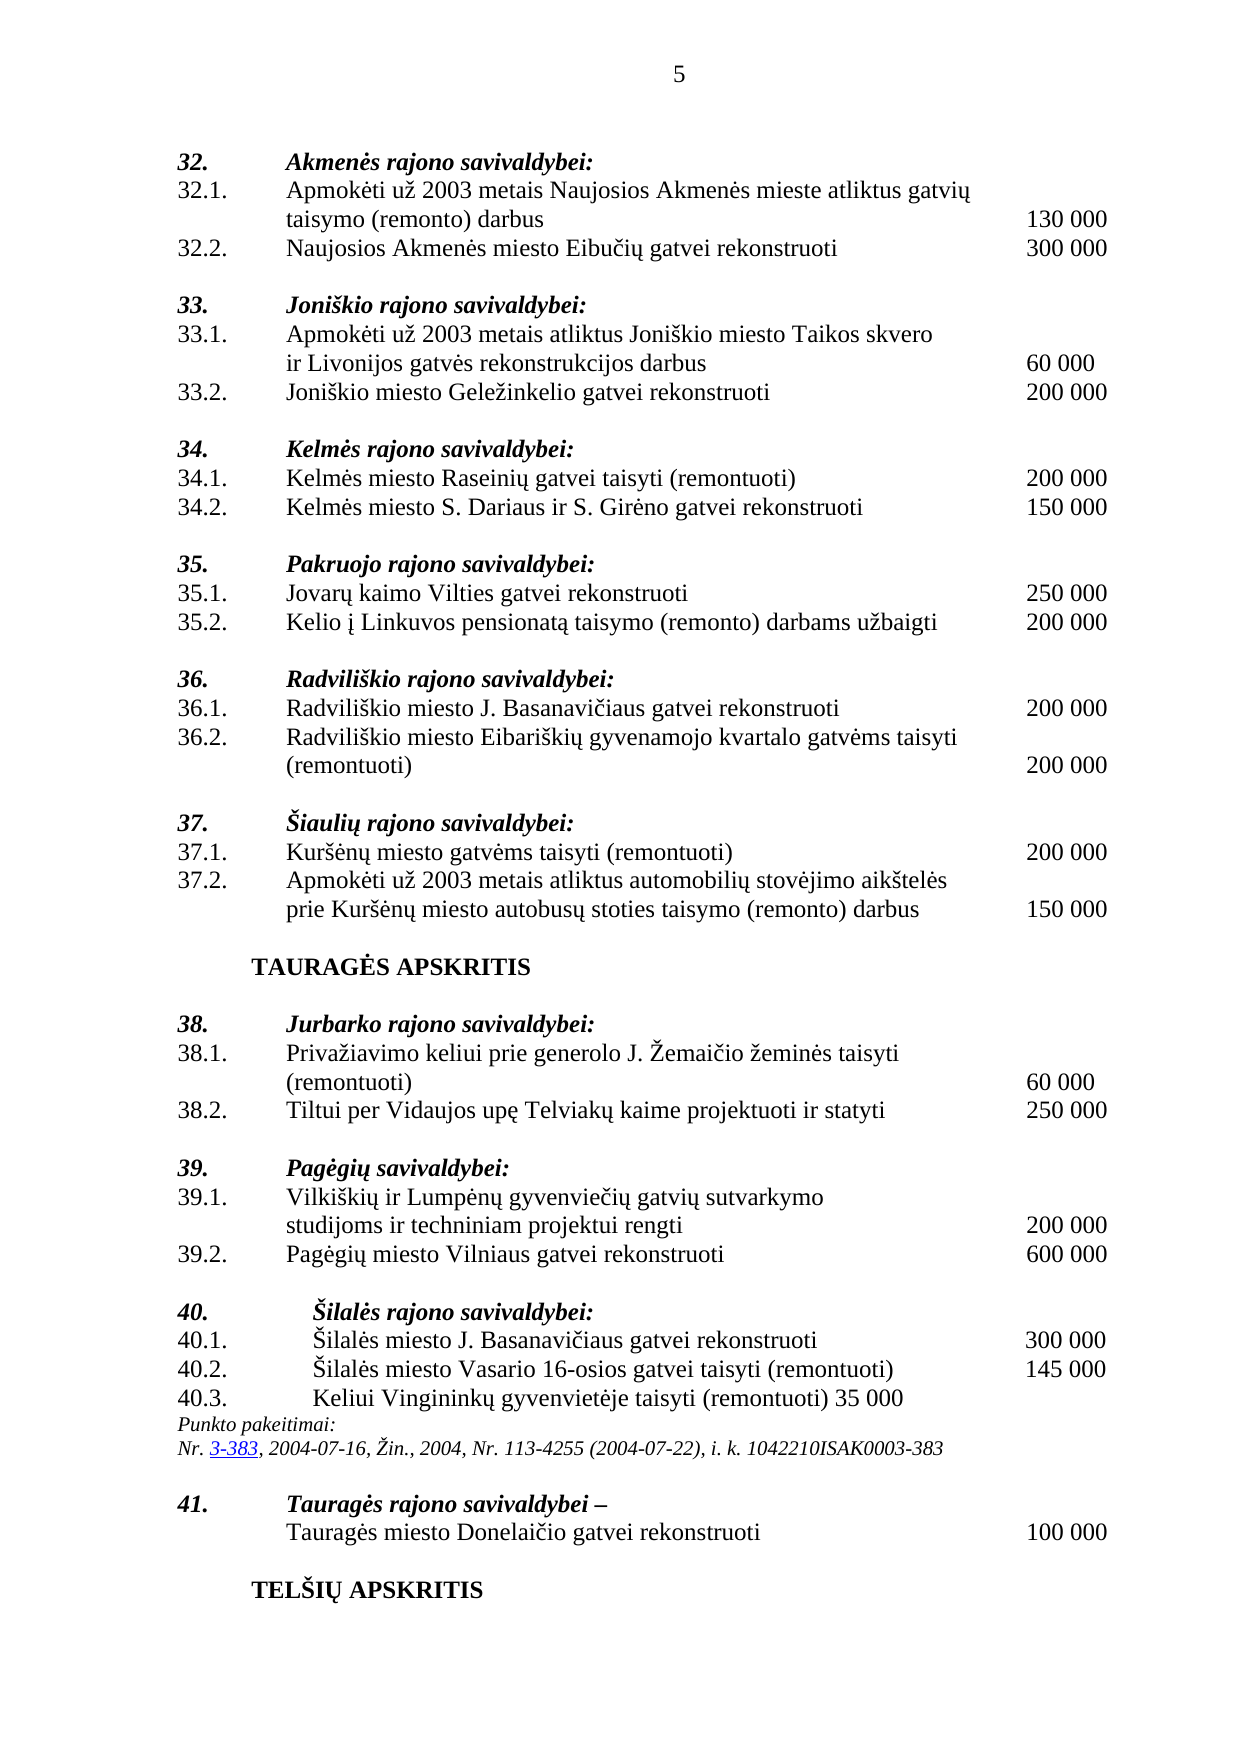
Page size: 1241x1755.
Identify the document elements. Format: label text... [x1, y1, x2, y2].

text 32.1. Apmokėti už 2003 metais Naujosios Akmenės mieste atliktus gatvių [177, 176, 1181, 204]
text 34.2. Kelmės miesto S. Dariaus ir S. Girėno gatvei rekonstruoti 150 000 [177, 492, 1181, 521]
text Telšių apskritis [177, 1575, 1181, 1604]
text prie Kuršėnų miesto autobusų stoties taisymo (remonto) darbus 150 000 [177, 894, 1181, 923]
text Punkto pakeitimai: [177, 1412, 1181, 1436]
text ir Livonijos gatvės rekonstrukcijos darbus 60 000 [177, 348, 1181, 377]
text 34.1. Kelmės miesto Raseinių gatvei taisyti (remontuoti) 200 000 [177, 463, 1181, 492]
text 37.2. Apmokėti už 2003 metais atliktus automobilių stovėjimo aikštelės [177, 866, 1181, 894]
text 36. Radviliškio rajono savivaldybei: [177, 664, 1181, 693]
text (remontuoti) 200 000 [177, 751, 1181, 779]
text 36.1. Radviliškio miesto J. Basanavičiaus gatvei rekonstruoti 200 000 [177, 693, 1181, 722]
text 35.2. Kelio į Linkuvos pensionatą taisymo (remonto) darbams užbaigti 200 000 [177, 607, 1181, 636]
text 35.1. Jovarų kaimo Vilties gatvei rekonstruoti 250 000 [177, 578, 1181, 607]
text 36.2. Radviliškio miesto Eibariškių gyvenamojo kvartalo gatvėms taisyti [177, 722, 1181, 751]
text 35. Pakruojo rajono savivaldybei: [177, 549, 1181, 578]
text 37.1. Kuršėnų miesto gatvėms taisyti (remontuoti) 200 000 [177, 837, 1181, 866]
text 40.1. Šilalės miesto J. Basanavičiaus gatvei rekonstruoti 300 000 [177, 1326, 1181, 1354]
text 38.2. Tiltui per Vidaujos upę Telviakų kaime projektuoti ir statyti 250 000 [177, 1096, 1181, 1124]
text 32. Akmenės rajono savivaldybei: [177, 147, 1181, 176]
text 41. Tauragės rajono savivaldybei – [177, 1489, 1181, 1517]
text 33. Joniškio rajono savivaldybei: [177, 291, 1181, 319]
text studijoms ir techniniam projektui rengti 200 000 [177, 1211, 1181, 1239]
text 40.2. Šilalės miesto Vasario 16-osios gatvei taisyti (remontuoti) 145 000 [177, 1354, 1181, 1383]
text 33.2. Joniškio miesto Geležinkelio gatvei rekonstruoti 200 000 [177, 377, 1181, 406]
text 40. Šilalės rajono savivaldybei: [177, 1297, 1181, 1326]
text 33.1. Apmokėti už 2003 metais atliktus Joniškio miesto Taikos skvero [177, 319, 1181, 348]
text 39.2. Pagėgių miesto Vilniaus gatvei rekonstruoti 600 000 [177, 1239, 1181, 1268]
text 40.3. Keliui Vingininkų gyvenvietėje taisyti (remontuoti) 35 000 [177, 1383, 1181, 1412]
text 34. Kelmės rajono savivaldybei: [177, 434, 1181, 463]
text Tauragės apskritis [177, 952, 1181, 981]
text 37. Šiaulių rajono savivaldybei: [177, 808, 1181, 837]
text 38. Jurbarko rajono savivaldybei: [177, 1009, 1181, 1038]
text Tauragės miesto Donelaičio gatvei rekonstruoti 100 000 [177, 1517, 1181, 1546]
text taisymo (remonto) darbus 130 000 [177, 204, 1181, 233]
text 38.1. Privažiavimo keliui prie generolo J. Žemaičio žeminės taisyti [177, 1038, 1181, 1067]
text 32.2. Naujosios Akmenės miesto Eibučių gatvei rekonstruoti 300 000 [177, 233, 1181, 262]
text 39. Pagėgių savivaldybei: [177, 1153, 1181, 1182]
text 39.1. Vilkiškių ir Lumpėnų gyvenviečių gatvių sutvarkymo [177, 1182, 1181, 1211]
text Nr. 3-383, 2004-07-16, Žin., 2004, Nr. 113-4255 (2004-07-22), i. k. 1042210ISAK0003-383 [177, 1436, 1181, 1460]
text (remontuoti) 60 000 [177, 1067, 1181, 1096]
